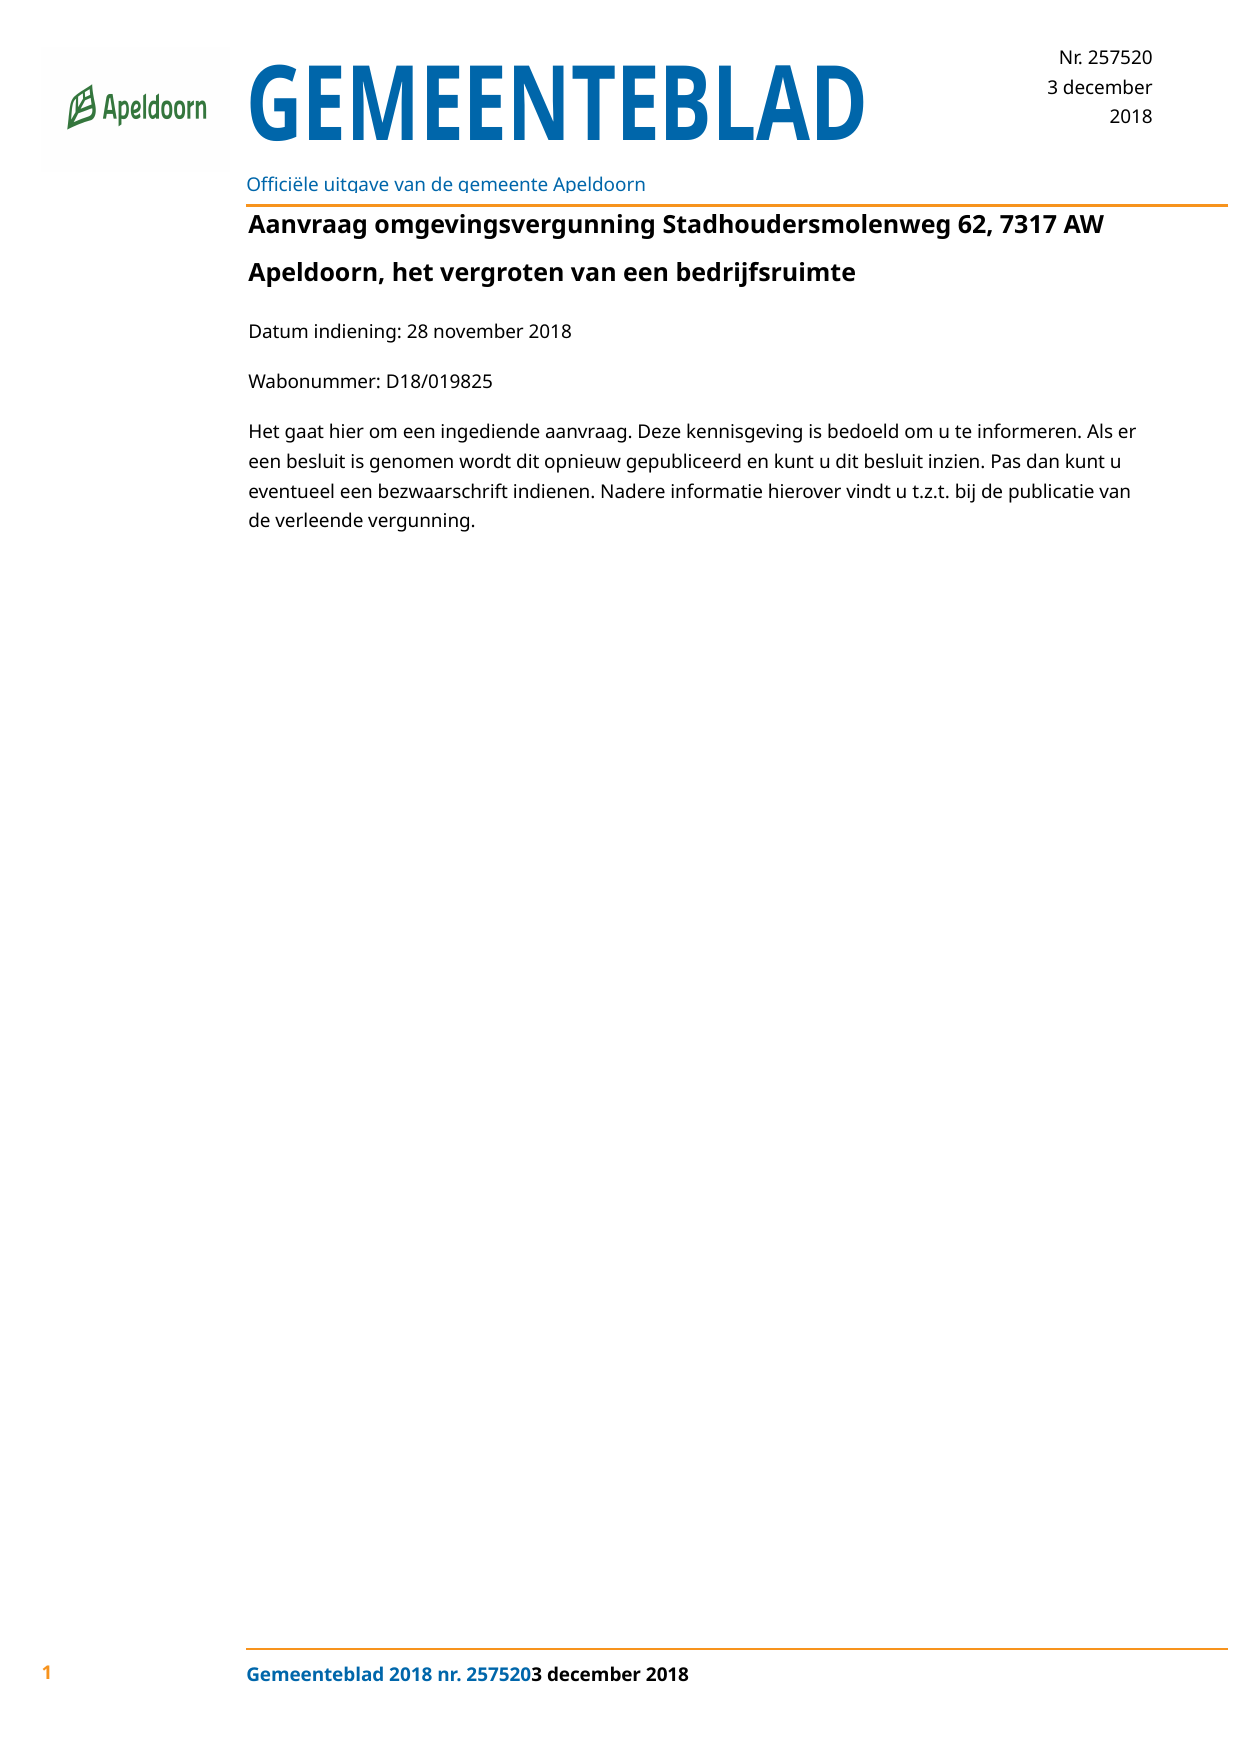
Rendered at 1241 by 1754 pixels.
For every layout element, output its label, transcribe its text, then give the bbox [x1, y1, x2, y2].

text Datum indiening: 28 november 2018 [248, 318, 1152, 344]
text Aanvraag omgevingsvergunning Stadhoudersmolenweg 62, 7317 AW Apeldoorn, het vergroten van een bedrijfsruimte [248, 207, 1152, 288]
text Wabonummer: D18/019825 [248, 368, 1152, 394]
picture [41, 47, 231, 172]
text Het gaat hier om een ingediende aanvraag. Deze kennisgeving is bedoeld om u te informeren. Als er een besluit is genomen wordt dit opnieuw gepubliceerd en kunt u dit besluit inzien. Pas dan kunt u eventueel een bezwaarschrift indienen. Nadere informatie hierover vindt u t.z.t. bij de publicatie van de verleende vergunning. [248, 419, 1152, 533]
